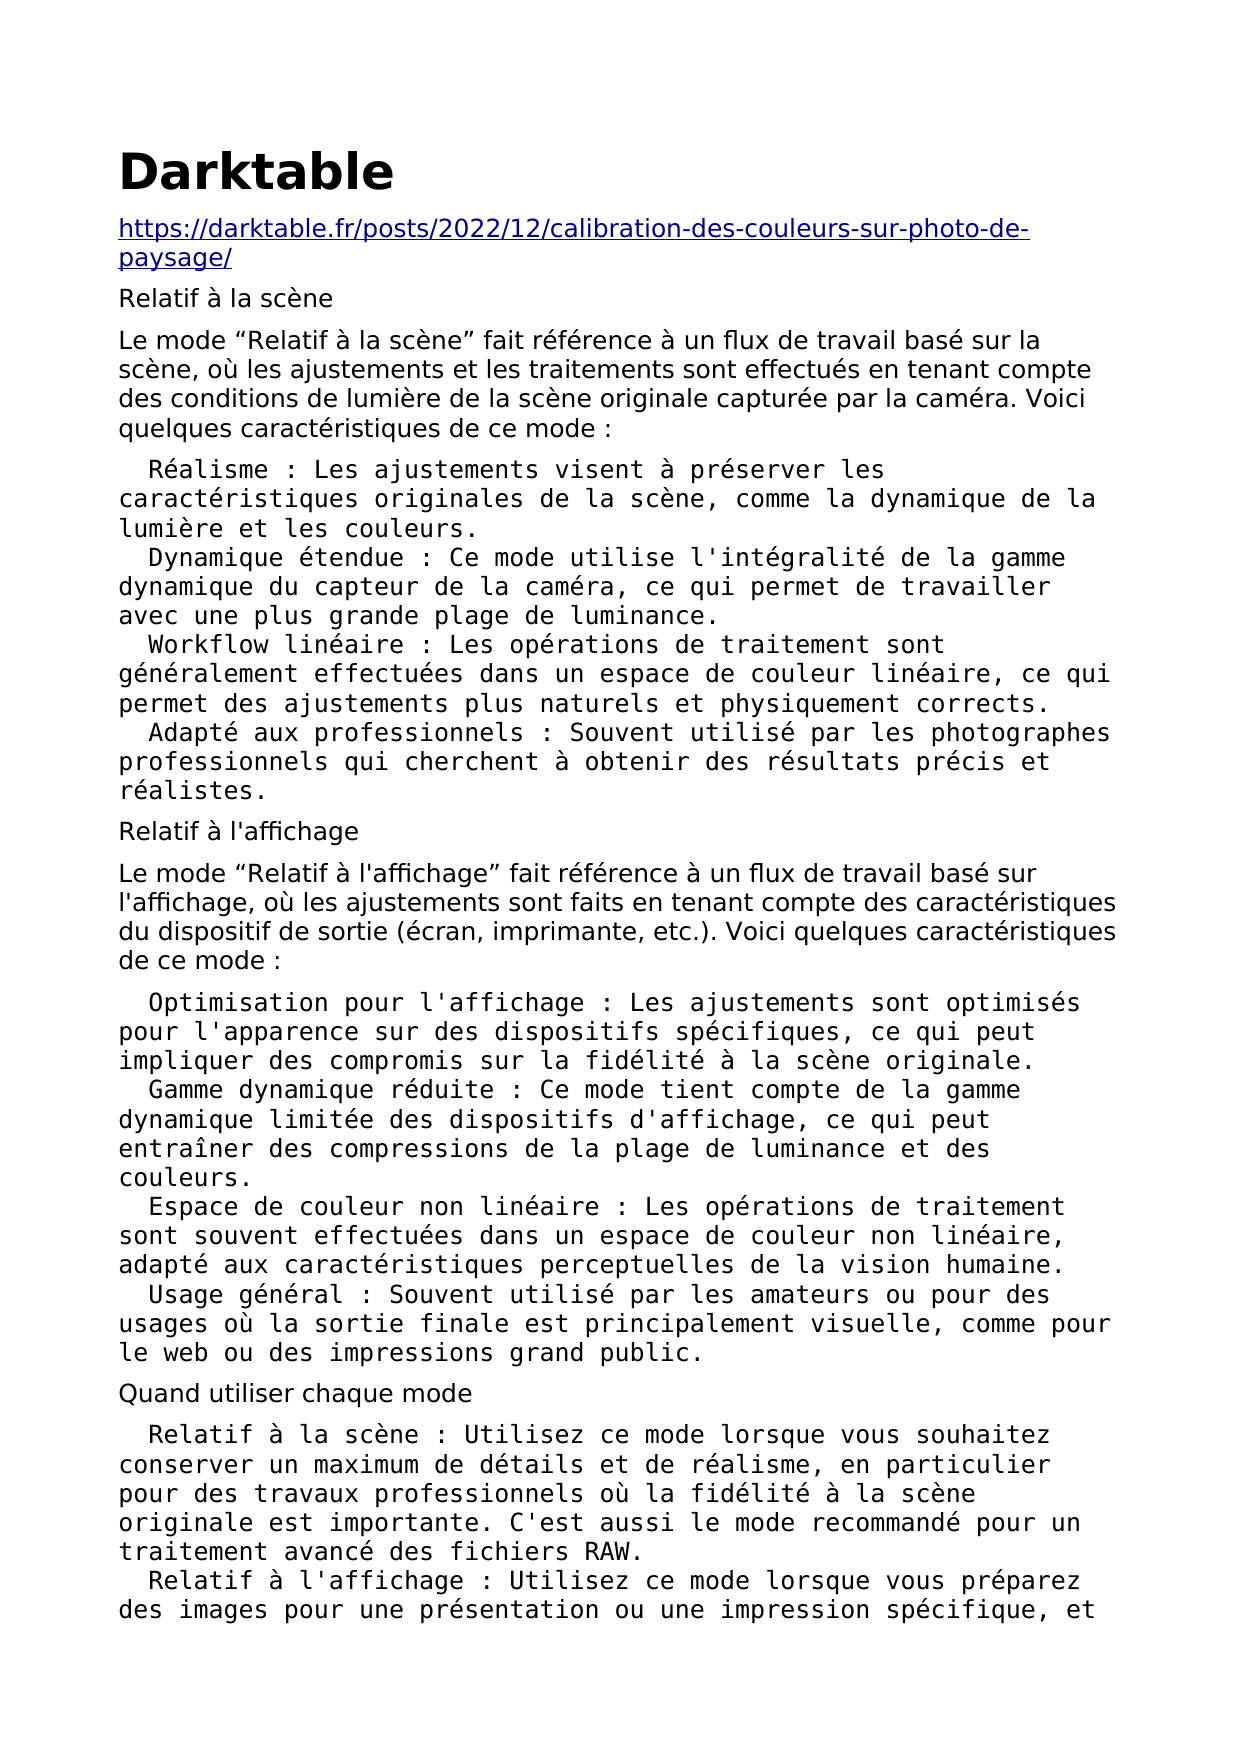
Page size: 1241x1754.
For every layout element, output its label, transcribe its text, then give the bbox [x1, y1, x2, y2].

text https://darktable.fr/posts/2022/12/calibration-des-couleurs-sur-photo-de-paysage/ [118, 214, 1122, 272]
text Relatif à la scène [118, 285, 1122, 314]
subtitle Darktable [118, 143, 1122, 201]
text Réalisme : Les ajustements visent à préserver les caractéristiques originales de la scène, comme la dynamique de la lumière et les couleurs. Dynamique étendue : Ce mode utilise l'intégralité de la gamme dynamique du capteur de la caméra, ce qui permet de travailler avec une plus grande plage de luminance. Workflow linéaire : Les opérations de traitement sont généralement effectuées dans un espace de couleur linéaire, ce qui permet des ajustements plus naturels et physiquement corrects. Adapté aux professionnels : Souvent utilisé par les photographes professionnels qui cherchent à obtenir des résultats précis et réalistes. [118, 456, 1122, 806]
text Le mode “Relatif à la scène” fait référence à un flux de travail basé sur la scène, où les ajustements et les traitements sont effectués en tenant compte des conditions de lumière de la scène originale capturée par la caméra. Voici quelques caractéristiques de ce mode : [118, 326, 1122, 443]
text Quand utiliser chaque mode [118, 1379, 1122, 1408]
text Relatif à l'affichage [118, 817, 1122, 846]
text Relatif à la scène : Utilisez ce mode lorsque vous souhaitez conserver un maximum de détails et de réalisme, en particulier pour des travaux professionnels où la fidélité à la scène originale est importante. C'est aussi le mode recommandé pour un traitement avancé des fichiers RAW. Relatif à l'affichage : Utilisez ce mode lorsque vous préparez des images pour une présentation ou une impression spécifique, et [118, 1421, 1122, 1625]
text Le mode “Relatif à l'affichage” fait référence à un flux de travail basé sur l'affichage, où les ajustements sont faits en tenant compte des caractéristiques du dispositif de sortie (écran, imprimante, etc.). Voici quelques caractéristiques de ce mode : [118, 859, 1122, 976]
text Optimisation pour l'affichage : Les ajustements sont optimisés pour l'apparence sur des dispositifs spécifiques, ce qui peut impliquer des compromis sur la fidélité à la scène originale. Gamme dynamique réduite : Ce mode tient compte de la gamme dynamique limitée des dispositifs d'affichage, ce qui peut entraîner des compressions de la plage de luminance et des couleurs. Espace de couleur non linéaire : Les opérations de traitement sont souvent effectuées dans un espace de couleur non linéaire, adapté aux caractéristiques perceptuelles de la vision humaine. Usage général : Souvent utilisé par les amateurs ou pour des usages où la sortie finale est principalement visuelle, comme pour le web ou des impressions grand public. [118, 988, 1122, 1367]
